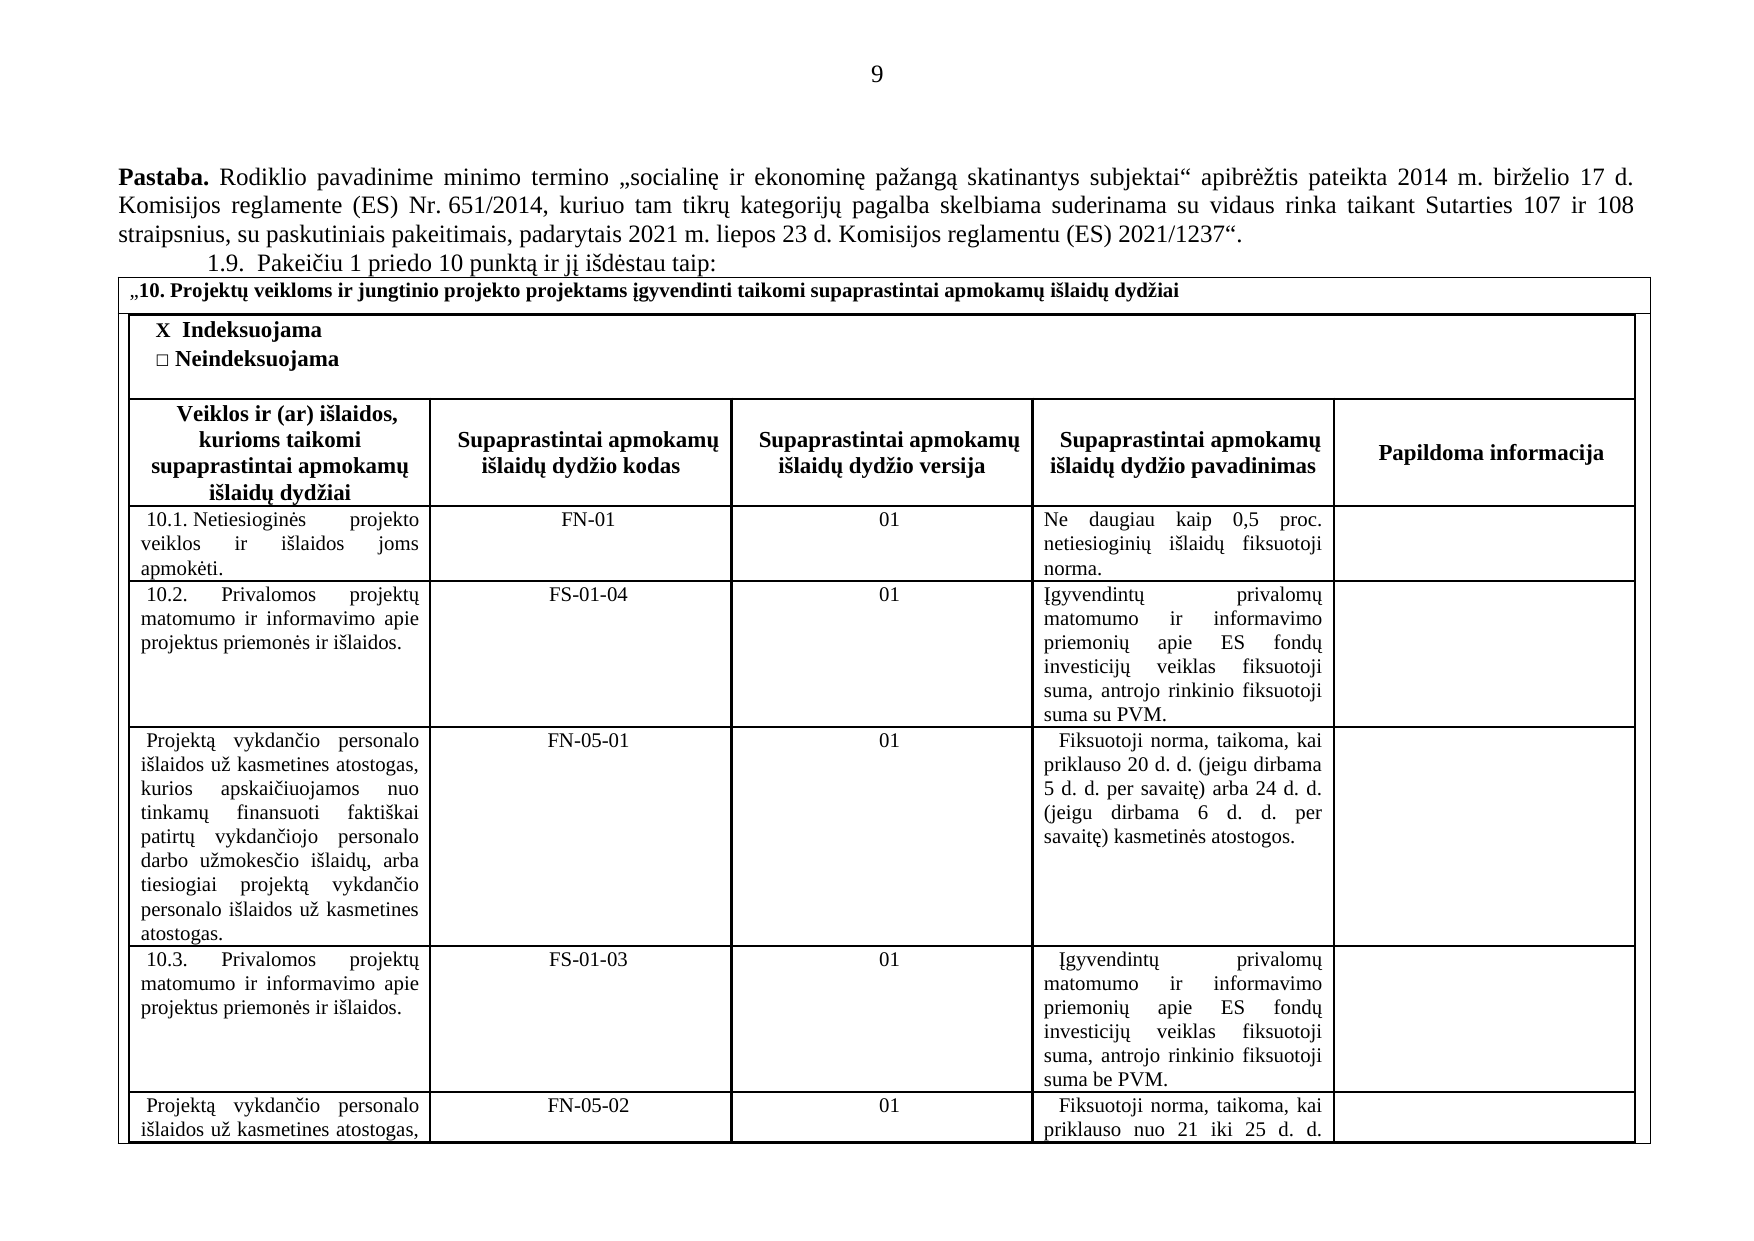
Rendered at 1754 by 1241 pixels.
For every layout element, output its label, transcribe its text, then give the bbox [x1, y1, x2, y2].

table_cell FS-01-03 [431, 947, 730, 1091]
table_cell [1335, 582, 1634, 726]
table_cell Papildoma informacija [1335, 400, 1634, 505]
table_cell 01 [733, 947, 1031, 1091]
table_cell FS-01-04 [431, 582, 730, 726]
table_cell 10.2. Privalomos projektų matomumo ir informavimo apie projektus priemonės ir išlaidos. [130, 582, 429, 726]
table_cell [1335, 728, 1634, 944]
table_cell Supaprastintai apmokamų išlaidų dydžio pavadinimas [1034, 400, 1333, 505]
table_cell Projektą vykdančio personalo išlaidos už kasmetines atostogas, kurios apskaičiuojamos nuo tinkamų finansuoti faktiškai patirtų vykdančiojo personalo darbo užmokesčio išlaidų, arba tiesiogiai projektą vykdančio personalo išlaidos už kasmetines atostogas. [130, 728, 429, 944]
table_cell FN-05-02 [431, 1093, 730, 1141]
table_cell [1636, 314, 1650, 1143]
table_cell [1335, 507, 1634, 579]
table_header „10. Projektų veikloms ir jungtinio projekto projektams įgyvendinti taikomi supaprastintai apmokamų išlaidų dydžiai [119, 278, 1650, 313]
table_cell [119, 314, 128, 1143]
text Pastaba. Rodiklio pavadinime minimo termino „socialinę ir ekonominę pažangą skatinantys subjektai“ apibrėžtis pateikta 2014 m. birželio 17 d. Komisijos reglamente (ES) Nr. 651/2014, kuriuo tam tikrų kategorijų pagalba skelbiama suderinama su vidaus rinka taikant Sutarties 107 ir 108 straipsnius, su paskutiniais pakeitimais, padarytais 2021 m. liepos 23 d. Komisijos reglamentu (ES) 2021/1237“. [118, 162, 1636, 248]
table_cell 01 [733, 507, 1031, 579]
table_cell [1335, 1093, 1634, 1141]
table_cell Įgyvendintų privalomų matomumo ir informavimo priemonių apie ES fondų investicijų veiklas fiksuotoji suma, antrojo rinkinio fiksuotoji suma be PVM. [1034, 947, 1333, 1091]
table_cell 01 [733, 728, 1031, 944]
table_cell 10.1. Netiesioginės projekto veiklos ir išlaidos joms apmokėti. [130, 507, 429, 579]
table_cell Ne daugiau kaip 0,5 proc. netiesioginių išlaidų fiksuotoji norma. [1034, 507, 1333, 579]
table_cell Supaprastintai apmokamų išlaidų dydžio versija [733, 400, 1031, 505]
table_cell [1335, 947, 1634, 1091]
table_cell 01 [733, 582, 1031, 726]
table_cell 10.3. Privalomos projektų matomumo ir informavimo apie projektus priemonės ir išlaidos. [130, 947, 429, 1091]
table_cell FN-01 [431, 507, 730, 579]
table_cell Projektą vykdančio personalo išlaidos už kasmetines atostogas, [130, 1093, 429, 1141]
table_cell Supaprastintai apmokamų išlaidų dydžio kodas [431, 400, 730, 505]
table_cell Įgyvendintų privalomų matomumo ir informavimo priemonių apie ES fondų investicijų veiklas fiksuotoji suma, antrojo rinkinio fiksuotoji suma su PVM. [1034, 582, 1333, 726]
table_cell Fiksuotoji norma, taikoma, kai priklauso nuo 21 iki 25 d. d. [1034, 1093, 1333, 1141]
table_cell FN-05-01 [431, 728, 730, 944]
text 1.9. Pakeičiu 1 priedo 10 punktą ir jį išdėstau taip: [118, 248, 1636, 277]
table_cell 01 [733, 1093, 1031, 1141]
table_cell Fiksuotoji norma, taikoma, kai priklauso 20 d. d. (jeigu dirbama 5 d. d. per savaitę) arba 24 d. d. (jeigu dirbama 6 d. d. per savaitę) kasmetinės atostogos. [1034, 728, 1333, 944]
table_header X Indeksuojama ☐ Neindeksuojama [130, 316, 1634, 398]
table_cell Veiklos ir (ar) išlaidos, kurioms taikomi supaprastintai apmokamų išlaidų dydžiai [130, 400, 429, 505]
